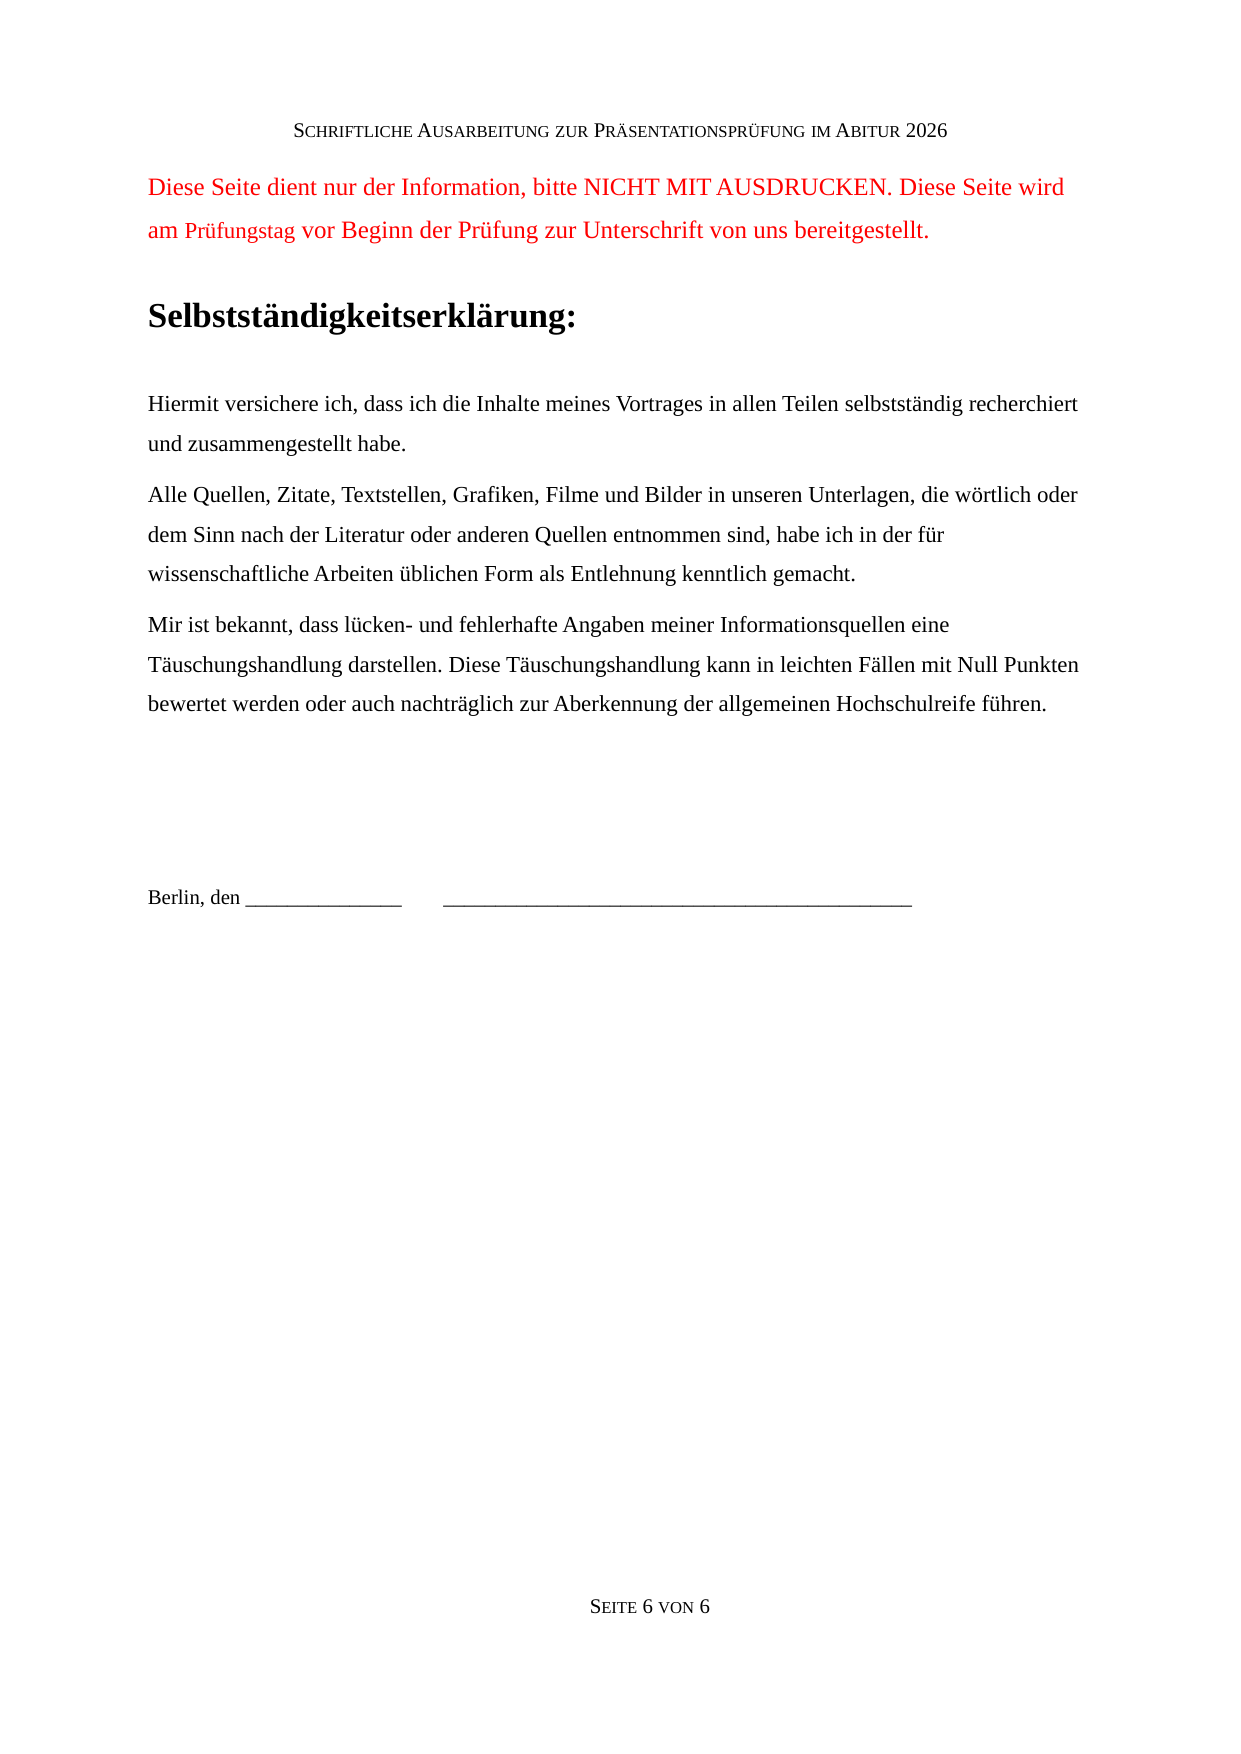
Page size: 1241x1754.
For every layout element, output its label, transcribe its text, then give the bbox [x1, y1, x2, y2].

text Berlin, den _______________ _____________________________________________ [148, 885, 1093, 909]
subtitle Selbstständigkeitserklärung: [148, 295, 1093, 335]
text Alle Quellen, Zitate, Textstellen, Grafiken, Filme und Bilder in unseren Unterlagen, die wörtlich oder dem Sinn nach der Literatur oder anderen Quellen entnommen sind, habe ich in der für wissenschaftliche Arbeiten üblichen Form als Entlehnung kenntlich gemacht. [148, 481, 1093, 587]
text Mir ist bekannt, dass lücken- und fehlerhafte Angaben meiner Informationsquellen eine Täuschungshandlung darstellen. Diese Täuschungshandlung kann in leichten Fällen mit Null Punkten bewertet werden oder auch nachträglich zur Aberkennung der allgemeinen Hochschulreife führen. [148, 611, 1093, 717]
text Diese Seite dient nur der Information, bitte NICHT MIT AUSDRUCKEN. Diese Seite wird am Prüfungstag vor Beginn der Prüfung zur Unterschrift von uns bereitgestellt. [148, 172, 1093, 243]
text Hiermit versichere ich, dass ich die Inhalte meines Vortrages in allen Teilen selbstständig recherchiert und zusammengestellt habe. [148, 391, 1093, 456]
